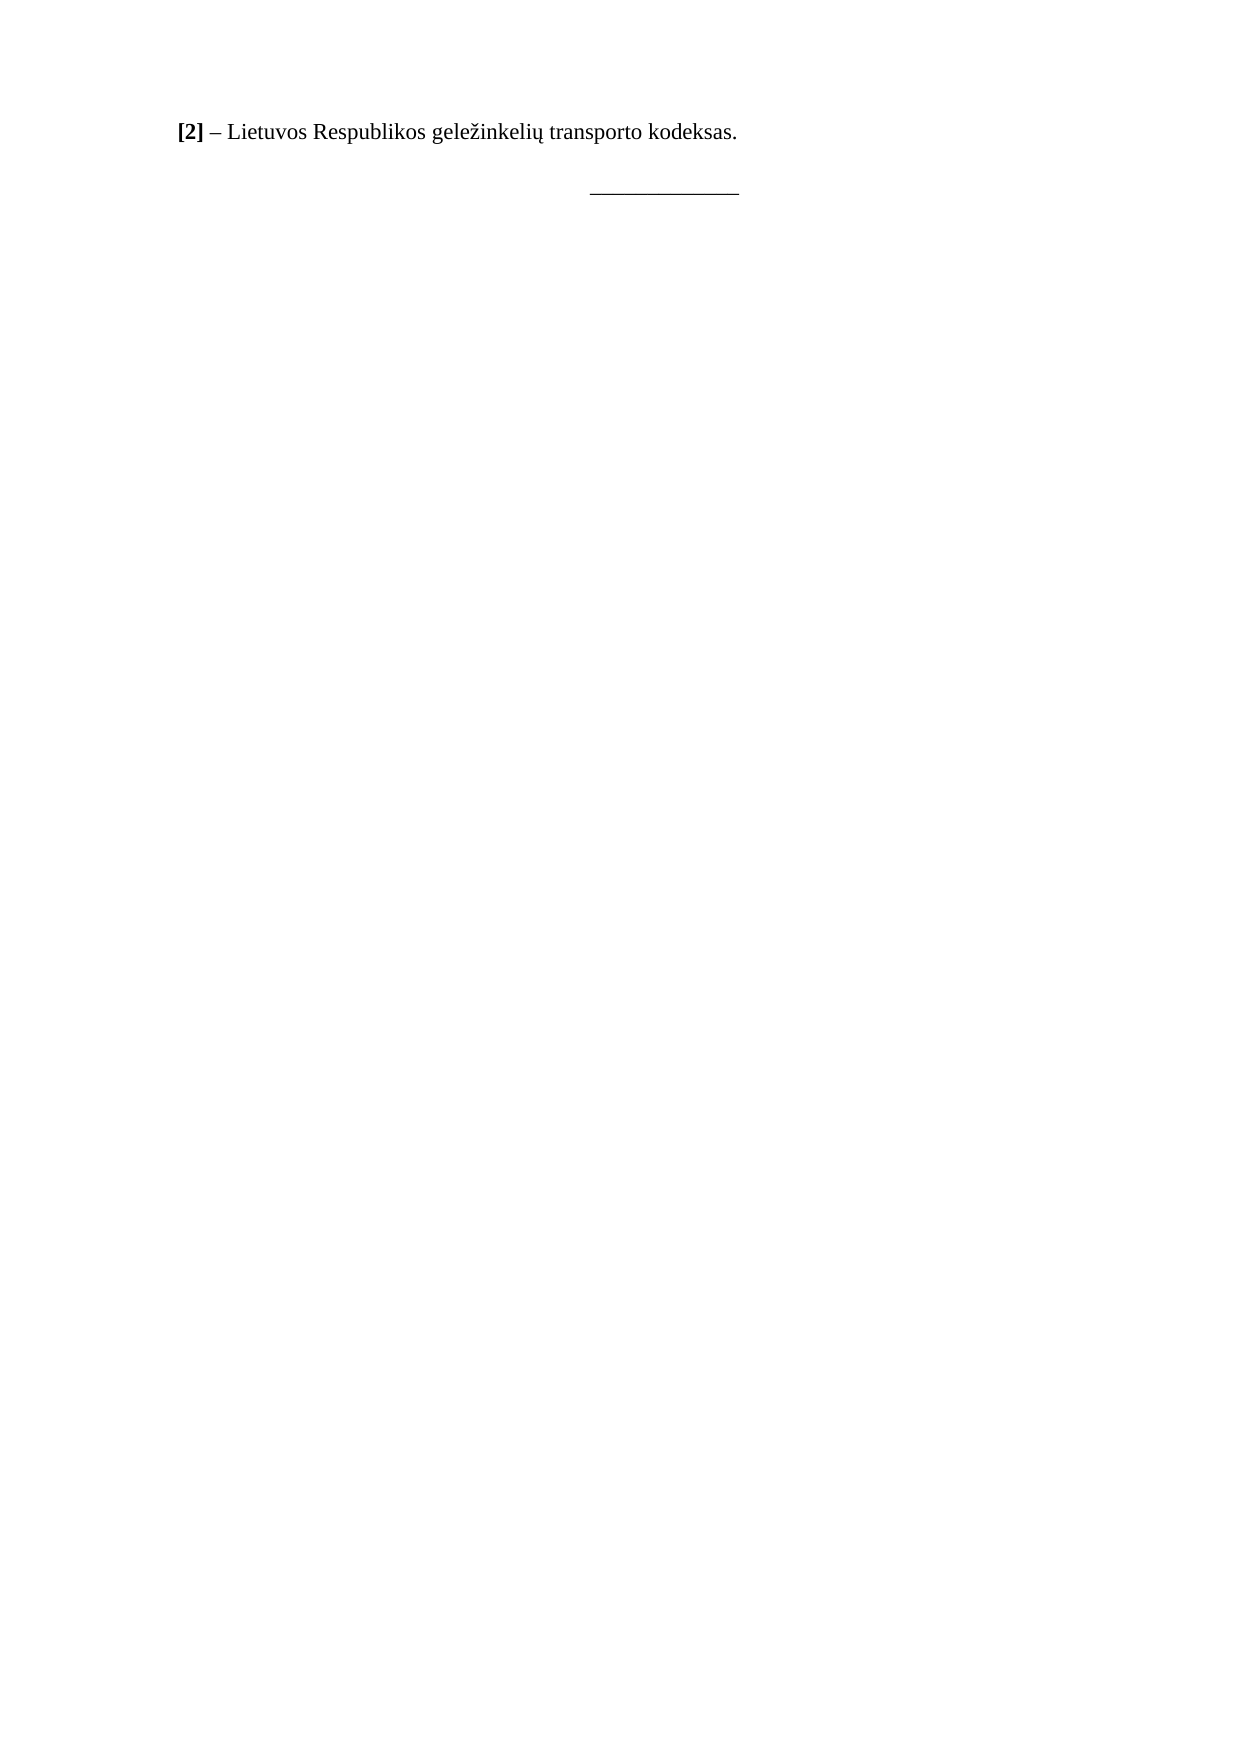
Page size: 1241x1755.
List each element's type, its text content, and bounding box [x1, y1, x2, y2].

text _____________ [177, 171, 1152, 197]
text [2] – Lietuvos Respublikos geležinkelių transporto kodeksas. [177, 118, 1152, 144]
